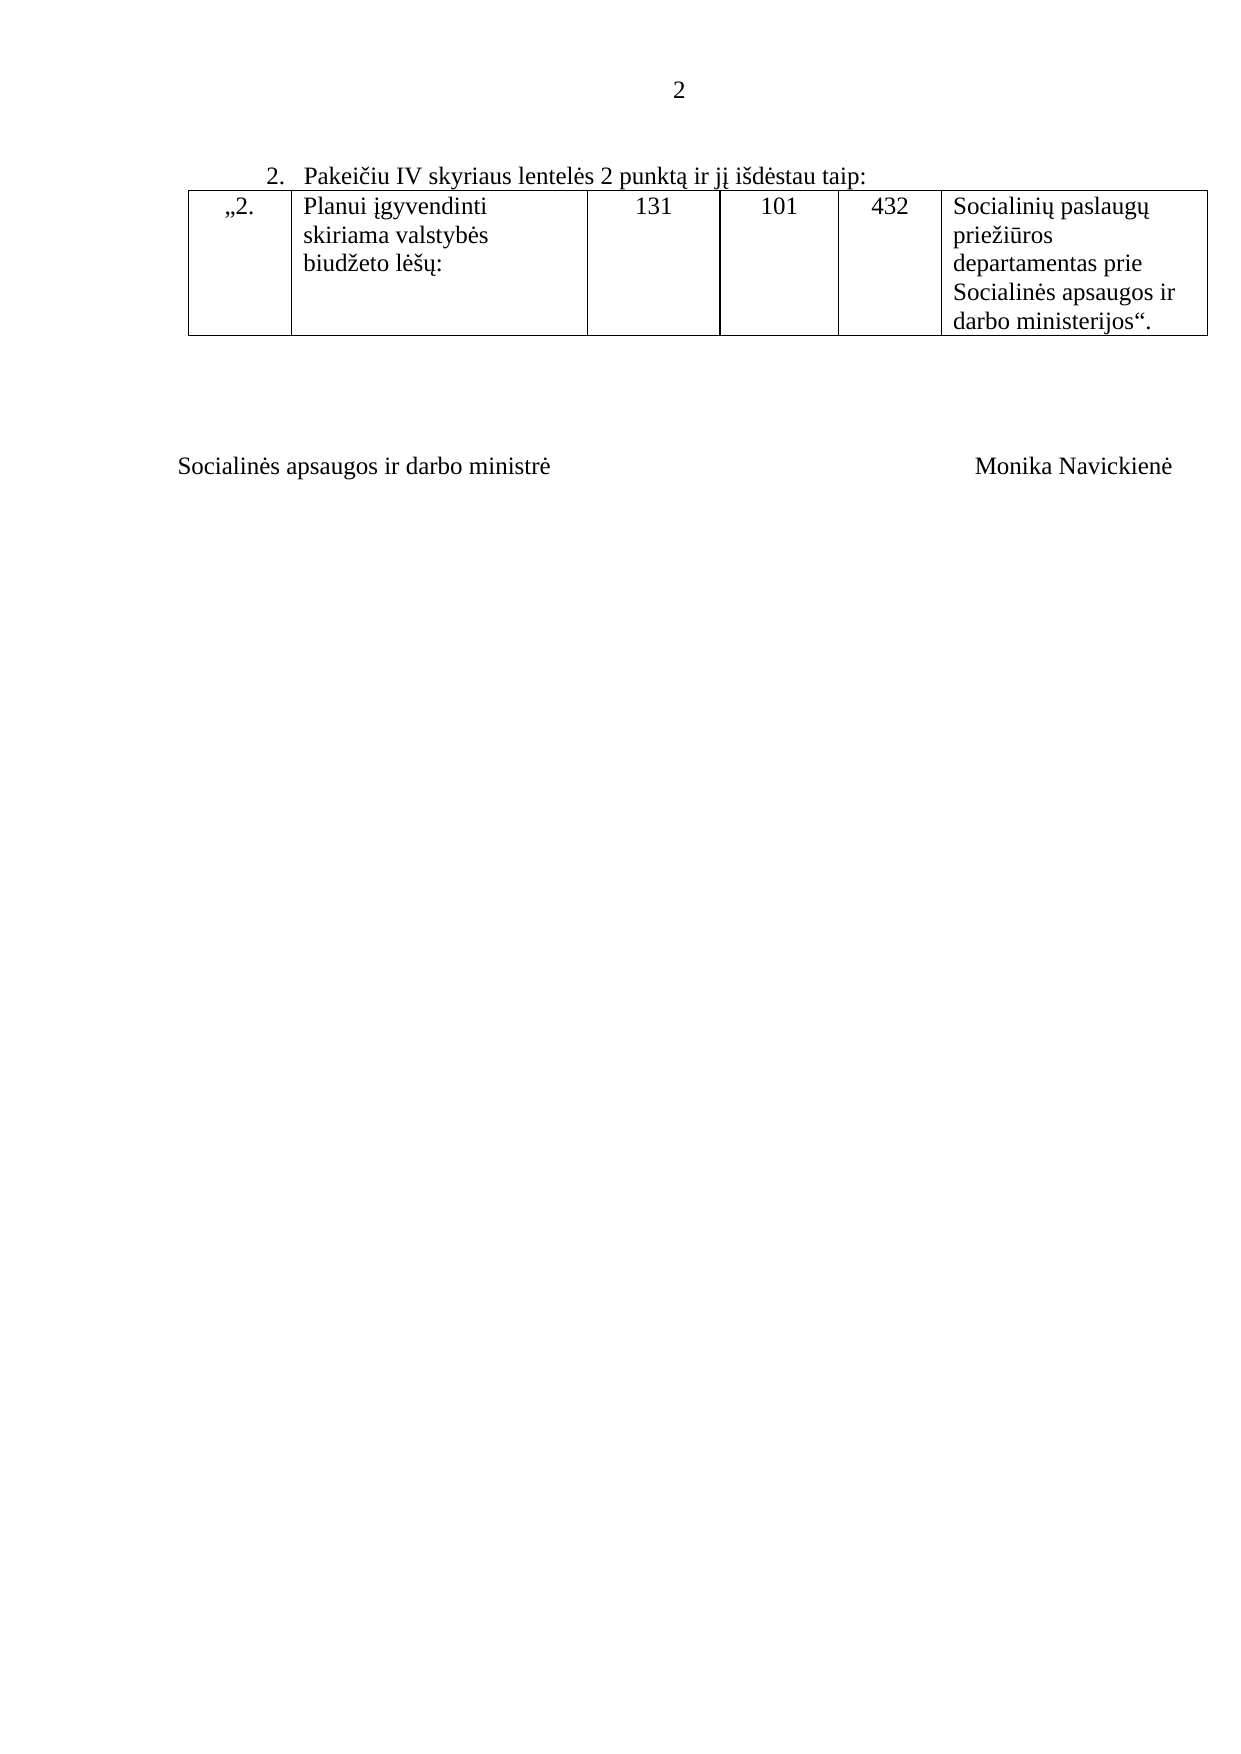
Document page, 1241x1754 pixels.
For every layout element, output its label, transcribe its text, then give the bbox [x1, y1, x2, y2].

table_header Socialinių paslaugų priežiūros departamentas prie Socialinės apsaugos ir darbo ministerijos“. [942, 191, 1207, 335]
table_header 131 [588, 191, 719, 335]
table_header Planui įgyvendinti skiriama valstybės biudžeto lėšų: [292, 191, 587, 335]
table_header 432 [839, 191, 941, 335]
table_header 101 [721, 191, 838, 335]
table_header „2. [189, 191, 291, 335]
text Socialinės apsaugos ir darbo ministrė Monika Navickienė [177, 451, 1181, 479]
text 2. Pakeičiu IV skyriaus lentelės 2 punktą ir jį išdėstau taip: [266, 161, 1181, 190]
